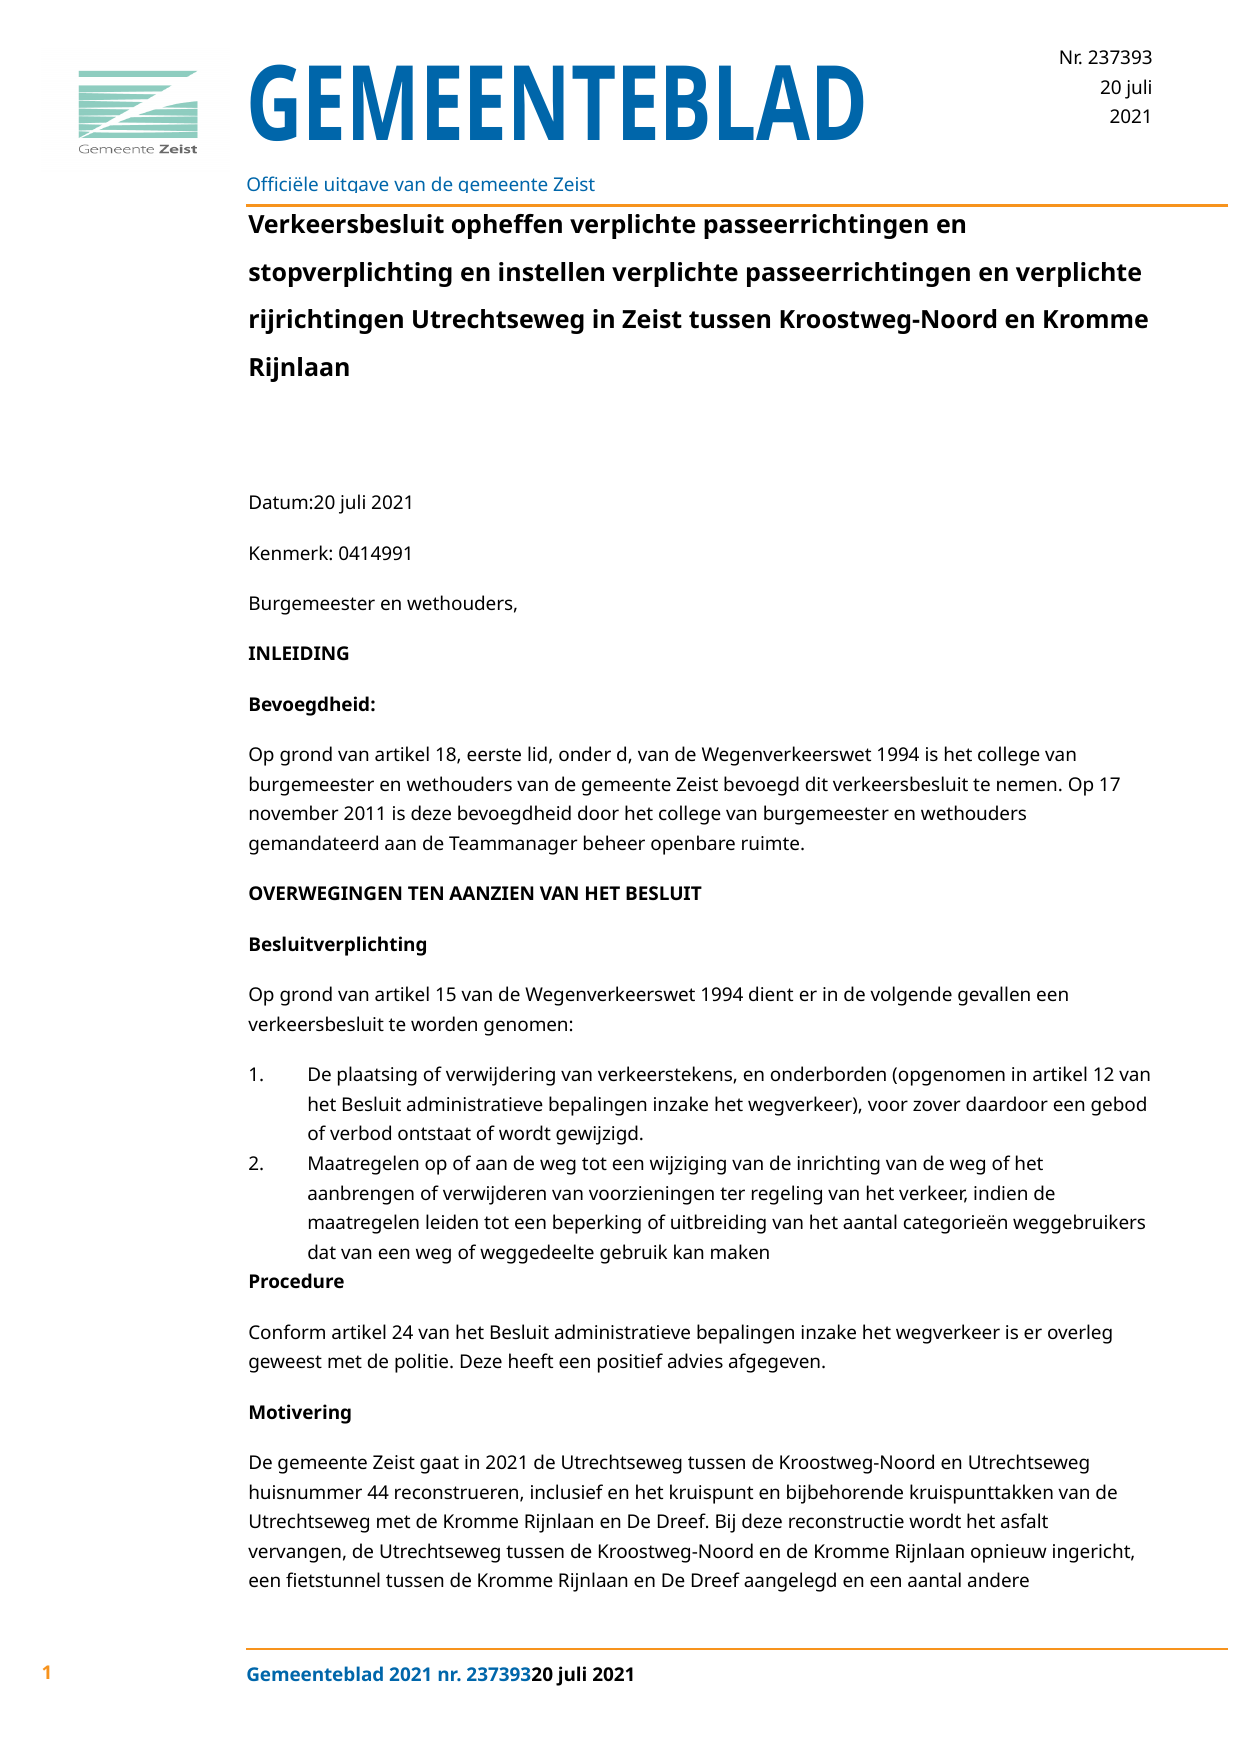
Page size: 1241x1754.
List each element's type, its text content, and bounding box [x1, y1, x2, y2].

list De plaatsing of verwijdering van verkeerstekens, en onderborden (opgenomen in artikel 12 van het Besluit administratieve bepalingen inzake het wegverkeer), voor zover daardoor een gebod of verbod ontstaat of wordt gewijzigd. [248, 1061, 1152, 1146]
text Verkeersbesluit opheffen verplichte passeerrichtingen en stopverplichting en instellen verplichte passeerrichtingen en verplichte rijrichtingen Utrechtseweg in Zeist tussen Kroostweg-Noord en Kromme Rijnlaan [248, 207, 1152, 384]
text Bevoegdheid: [248, 691, 1152, 717]
text Conform artikel 24 van het Besluit administratieve bepalingen inzake het wegverkeer is er overleg geweest met de politie. Deze heeft een positief advies afgegeven. [248, 1319, 1152, 1374]
list Maatregelen op of aan de weg tot een wijziging van de inrichting van de weg of het aanbrengen of verwijderen van voorzieningen ter regeling van het verkeer, indien de maatregelen leiden tot een beperking of uitbreiding van het aantal categorieën weggebruikers dat van een weg of weggedeelte gebruik kan maken [248, 1150, 1152, 1264]
text De gemeente Zeist gaat in 2021 de Utrechtseweg tussen de Kroostweg-Noord en Utrechtseweg huisnummer 44 reconstrueren, inclusief en het kruispunt en bijbehorende kruispunttakken van de Utrechtseweg met de Kromme Rijnlaan en De Dreef. Bij deze reconstructie wordt het asfalt vervangen, de Utrechtseweg tussen de Kroostweg-Noord en de Kromme Rijnlaan opnieuw ingericht, een fietstunnel tussen de Kromme Rijnlaan en De Dreef aangelegd en een aantal andere [248, 1449, 1152, 1593]
text Motivering [248, 1399, 1152, 1424]
text Besluitverplichting [248, 931, 1152, 957]
picture [41, 47, 231, 172]
text Op grond van artikel 18, eerste lid, onder d, van de Wegenverkeerswet 1994 is het college van burgemeester en wethouders van de gemeente Zeist bevoegd dit verkeersbesluit te nemen. Op 17 november 2011 is deze bevoegdheid door het college van burgemeester en wethouders gemandateerd aan de Teammanager beheer openbare ruimte. [248, 741, 1152, 856]
text OVERWEGINGEN TEN AANZIEN VAN HET BESLUIT [248, 881, 1152, 906]
text INLEIDING [248, 641, 1152, 666]
text Datum:20 juli 2021 [248, 489, 1152, 515]
text Op grond van artikel 15 van de Wegenverkeerswet 1994 dient er in de volgende gevallen een verkeersbesluit te worden genomen: [248, 981, 1152, 1037]
text Procedure [248, 1268, 1152, 1294]
text Kenmerk: 0414991 [248, 540, 1152, 565]
text Burgemeester en wethouders, [248, 590, 1152, 616]
